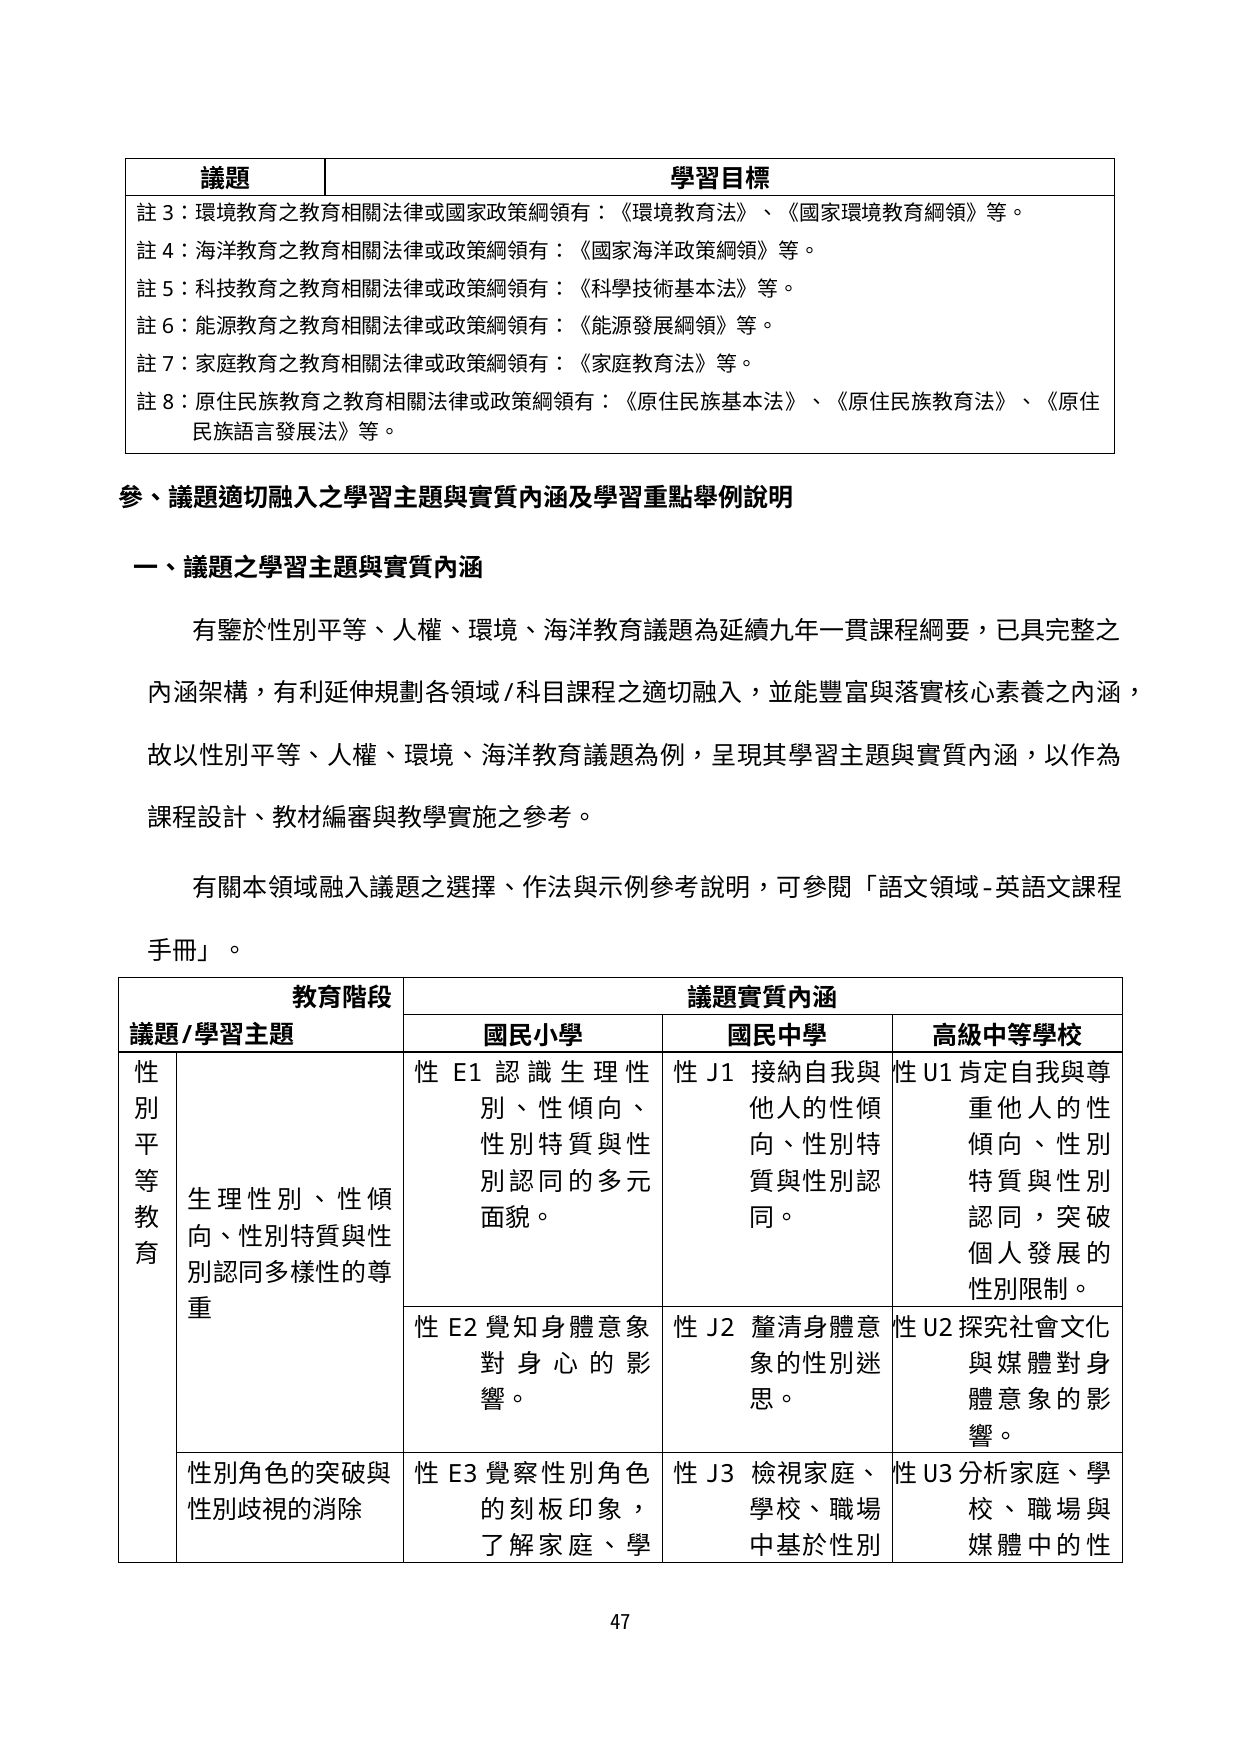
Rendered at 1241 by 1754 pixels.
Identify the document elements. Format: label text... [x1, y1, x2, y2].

table_header 教育階段 議題/學習主題 [119, 978, 403, 1051]
table_cell 性U1肯定自我與尊重他人的性傾向、性別特質與性別認同，突破個人發展的性別限制。 [893, 1053, 1122, 1306]
table_cell 性U3分析家庭、學校、職場與媒體中的性 [893, 1453, 1122, 1562]
table_cell 國民小學 [404, 1015, 662, 1051]
table_cell 註3：環境教育之教育相關法律或國家政策綱領有：《環境教育法》、《國家環境教育綱領》等。 註4：海洋教育之教育相關法律或政策綱領有：《國家海洋政策綱領》等。 註5：科技教育之教育相關法律或政策綱領有：《科學技術基本法》等。 註6：能源教育之教育相關法律或政策綱領有：《能源發展綱領》等。 註7：家庭教育之教育相關法律或政策綱領有：《家庭教育法》等。 註8：原住民族教育之教育相關法律或政策綱領有：《原住民族基本法》、《原住民族教育法》、《原住民族語言發展法》等。 [126, 196, 1114, 453]
text 參、議題適切融入之學習主題與實質內涵及學習重點舉例說明 [118, 454, 1122, 517]
table_cell 性E2覺知身體意象對身心的影響。 [404, 1307, 662, 1452]
table_cell 性U2探究社會文化與媒體對身體意象的影響。 [893, 1307, 1122, 1452]
table_cell 高級中等學校 [893, 1015, 1122, 1051]
table_header 學習目標 [326, 159, 1114, 195]
text 有關本領域融入議題之選擇、作法與示例參考說明，可參閱「語文領域-英語文課程手冊」。 [148, 844, 1122, 969]
table_cell 性J2 釐清身體意象的性別迷思。 [663, 1307, 892, 1452]
table_cell 性J3 檢視家庭、學校、職場中基於性別 [663, 1453, 892, 1562]
table_cell 性J1 接納自我與他人的性傾向、性別特質與性別認同。 [663, 1053, 892, 1306]
table_cell 性E3覺察性別角色的刻板印象，了解家庭、學 [404, 1453, 662, 1562]
table_header 議題實質內涵 [404, 978, 1122, 1014]
text 有鑒於性別平等、人權、環境、海洋教育議題為延續九年一貫課程綱要，已具完整之內涵架構，有利延伸規劃各領域/科目課程之適切融入，並能豐富與落實核心素養之內涵，故以性別平等、人權、環境、海洋教育議題為例，呈現其學習主題與實質內涵，以作為課程設計、教材編審與教學實施之參考。 [148, 587, 1122, 837]
table_cell 性別平等教育 [119, 1053, 176, 1562]
text 一、議題之學習主題與實質內涵 [118, 524, 1122, 587]
table_header 議題 [126, 159, 324, 195]
table_cell 生理性別、性傾向、性別特質與性別認同多樣性的尊重 [177, 1053, 403, 1452]
table_cell 性別角色的突破與性別歧視的消除 [177, 1453, 403, 1562]
table_cell 國民中學 [663, 1015, 892, 1051]
table_cell 性E1認識生理性別、性傾向、性別特質與性別認同的多元面貌。 [404, 1053, 662, 1306]
